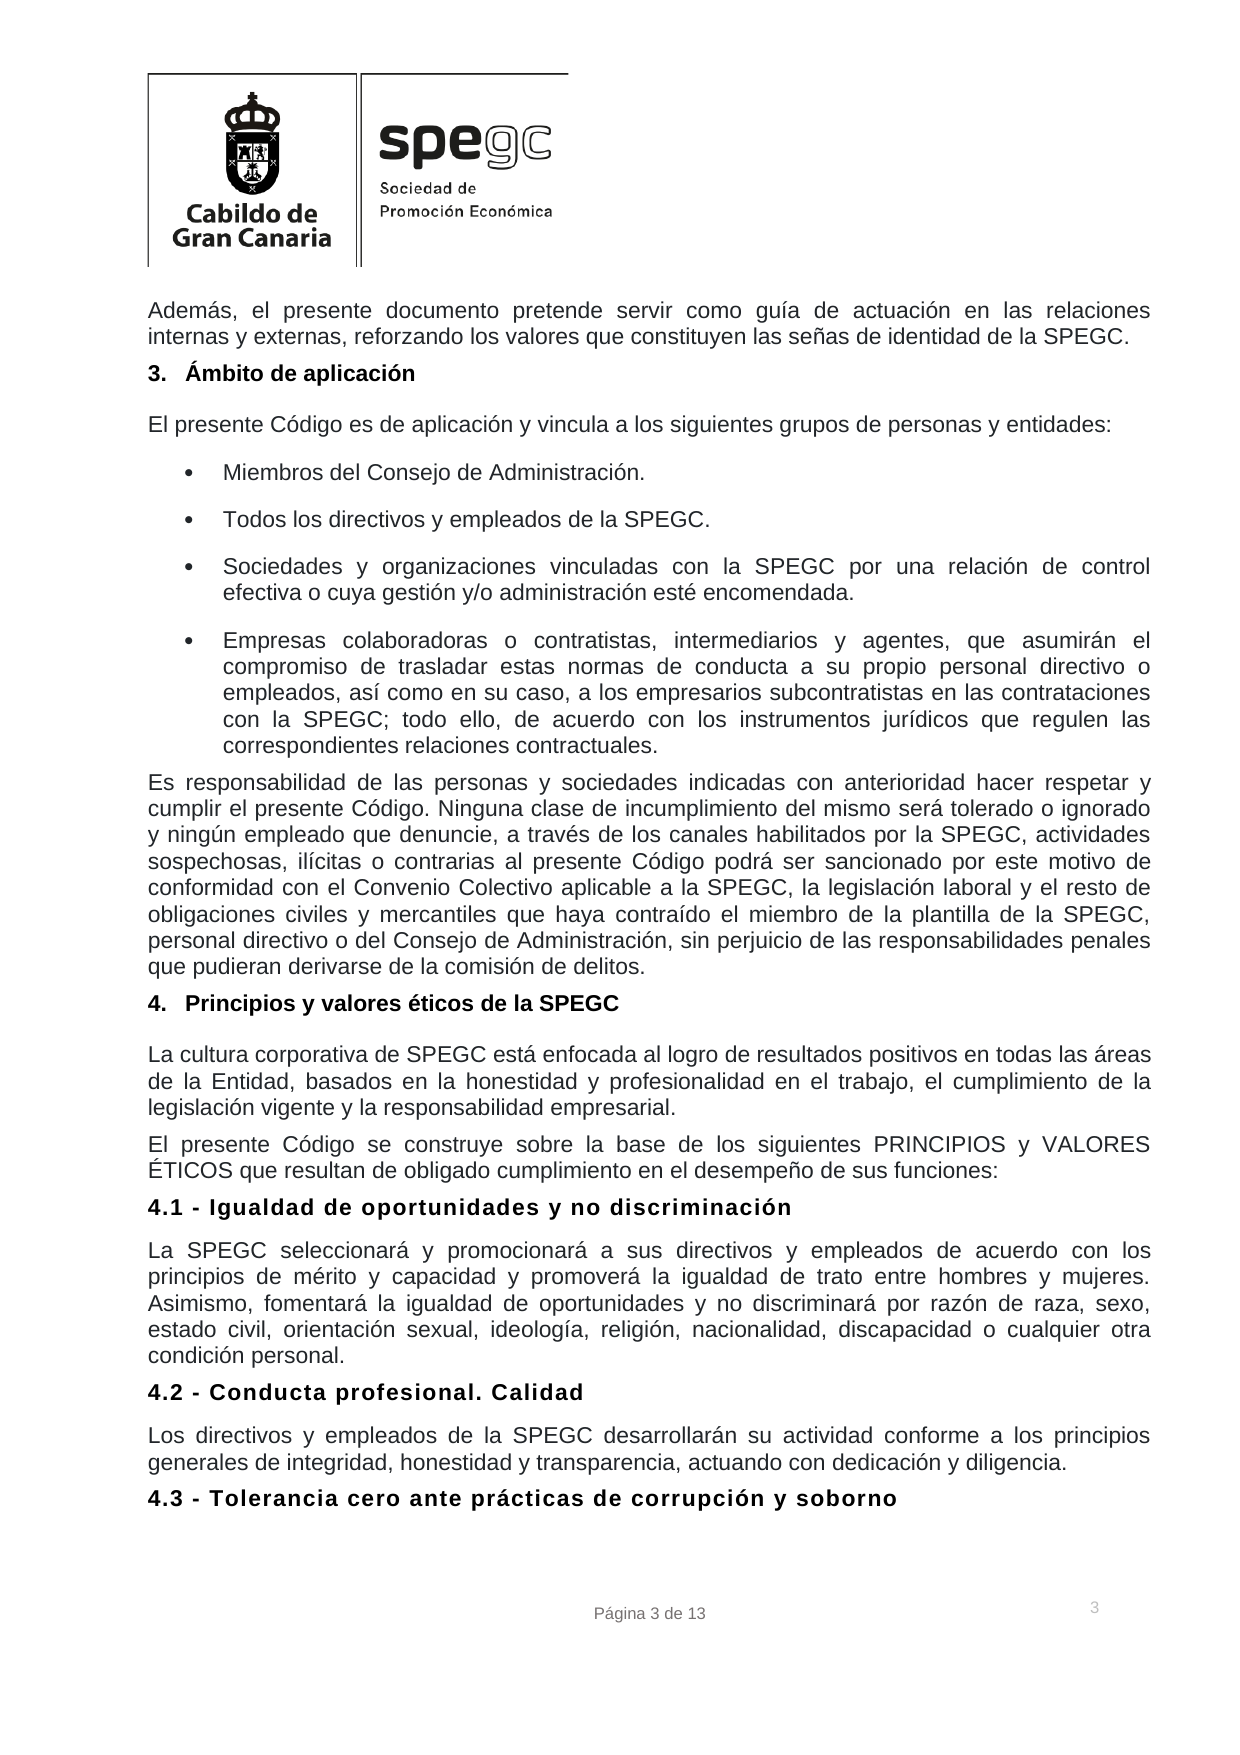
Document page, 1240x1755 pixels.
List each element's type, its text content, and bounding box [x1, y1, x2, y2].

text 4.1 - Igualdad de oportunidades y no discriminación [148, 1194, 1152, 1220]
text La SPEGC seleccionará y promocionará a sus directivos y empleados de acuerdo con los principios de mérito y capacidad y promoverá la igualdad de trato entre hombres y mujeres. Asimismo, fomentará la igualdad de oportunidades y no discriminará por razón de raza, sexo, estado civil, orientación sexual, ideología, religión, nacionalidad, discapacidad o cualquier otra condición personal. [148, 1237, 1152, 1369]
text El presente Código se construye sobre la base de los siguientes PRINCIPIOS y VALORES ÉTICOS que resultan de obligado cumplimiento en el desempeño de sus funciones: [148, 1131, 1152, 1183]
text Es responsabilidad de las personas y sociedades indicadas con anterioridad hacer respetar y cumplir el presente Código. Ninguna clase de incumplimiento del mismo será tolerado o ignorado y ningún empleado que denuncie, a través de los canales habilitados por la SPEGC, actividades sospechosas, ilícitas o contrarias al presente Código podrá ser sancionado por este motivo de conformidad con el Convenio Colectivo aplicable a la SPEGC, la legislación laboral y el resto de obligaciones civiles y mercantiles que haya contraído el miembro de la plantilla de la SPEGC, personal directivo o del Consejo de Administración, sin perjuicio de las responsabilidades penales que pudieran derivarse de la comisión de delitos. [148, 769, 1152, 979]
text El presente Código es de aplicación y vincula a los siguientes grupos de personas y entidades: [148, 411, 1152, 438]
text La cultura corporativa de SPEGC está enfocada al logro de resultados positivos en todas las áreas de la Entidad, basados en la honestidad y profesionalidad en el trabajo, el cumplimiento de la legislación vigente y la responsabilidad empresarial. [148, 1041, 1152, 1120]
list Ámbito de aplicación [148, 360, 1152, 386]
list Empresas colaboradoras o contratistas, intermediarios y agentes, que asumirán el compromiso de trasladar estas normas de conducta a su propio personal directivo o empleados, así como en su caso, a los empresarios subcontratistas en las contrataciones con la SPEGC; todo ello, de acuerdo con los instrumentos jurídicos que regulen las correspondientes relaciones contractuales. [185, 627, 1152, 758]
list Todos los directivos y empleados de la SPEGC. [185, 506, 1152, 532]
text 4.3 - Tolerancia cero ante prácticas de corrupción y soborno [148, 1485, 1152, 1512]
list Miembros del Consejo de Administración. [185, 459, 1152, 485]
list Principios y valores éticos de la SPEGC [148, 990, 1152, 1016]
text Los directivos y empleados de la SPEGC desarrollarán su actividad conforme a los principios generales de integridad, honestidad y transparencia, actuando con dedicación y diligencia. [148, 1422, 1152, 1475]
text Además, el presente documento pretende servir como guía de actuación en las relaciones internas y externas, reforzando los valores que constituyen las señas de identidad de la SPEGC. [148, 297, 1152, 350]
text 4.2 - Conducta profesional. Calidad [148, 1379, 1152, 1406]
list Sociedades y organizaciones vinculadas con la SPEGC por una relación de control efectiva o cuya gestión y/o administración esté encomendada. [185, 553, 1152, 606]
